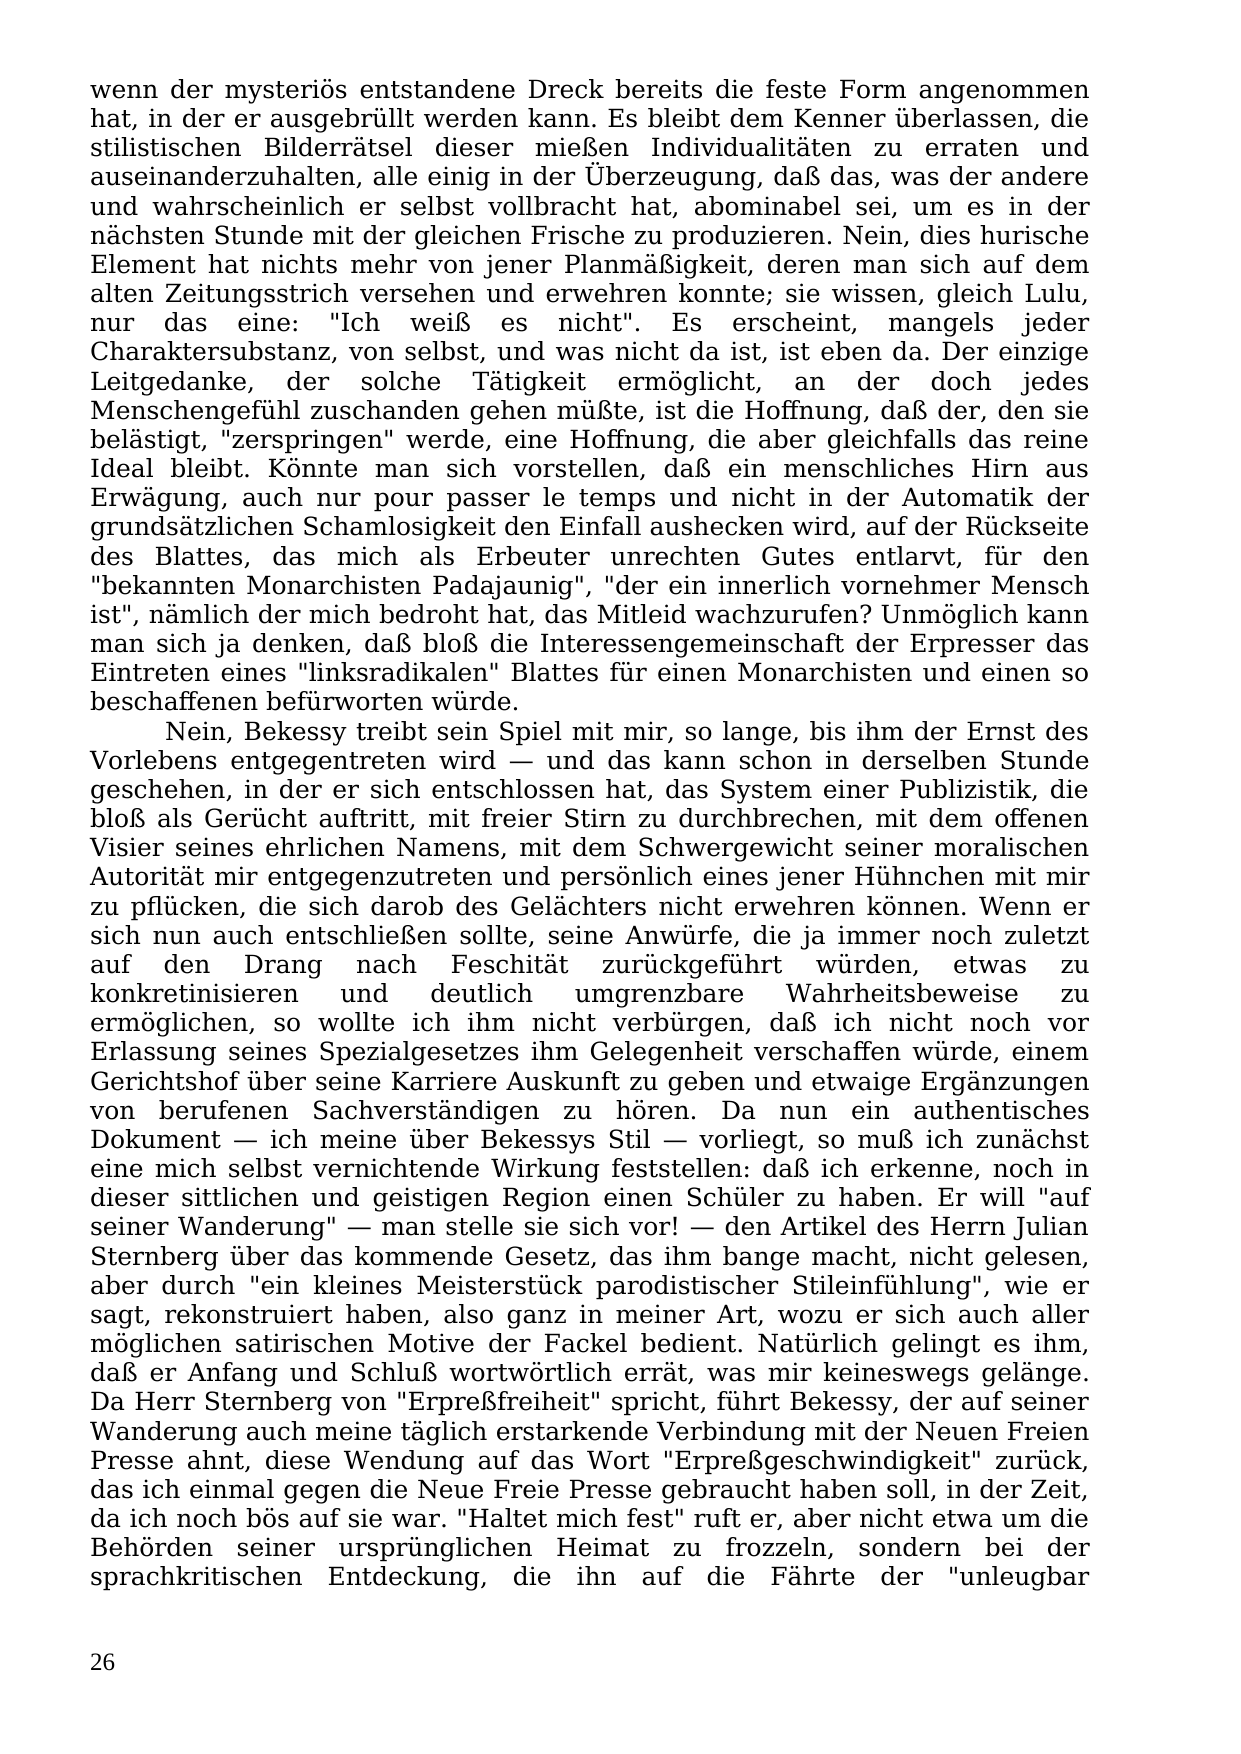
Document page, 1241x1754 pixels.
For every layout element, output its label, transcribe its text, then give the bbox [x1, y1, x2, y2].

text Nein, Bekessy treibt sein Spiel mit mir, so lange, bis ihm der Ernst des Vorlebens entgegentreten wird — und das kann schon in derselben Stunde geschehen, in der er sich entschlossen hat, das System einer Publizistik, die bloß als Gerücht auftritt, mit freier Stirn zu durchbrechen, mit dem offenen Visier seines ehrlichen Namens, mit dem Schwergewicht seiner moralischen Autorität mir entgegenzutreten und persönlich eines jener Hühnchen mit mir zu pflücken, die sich darob des Gelächters nicht erwehren können. Wenn er sich nun auch entschließen sollte, seine Anwürfe, die ja immer noch zuletzt auf den Drang nach Feschität zurückgeführt würden, etwas zu konkretinisieren und deutlich umgrenzbare Wahrheitsbeweise zu ermöglichen, so wollte ich ihm nicht verbürgen, daß ich nicht noch vor Erlassung seines Spezialgesetzes ihm Gelegenheit verschaffen würde, einem Gerichtshof über seine Karriere Auskunft zu geben und etwaige Ergänzungen von berufenen Sachverständigen zu hören. Da nun ein authentisches Dokument — ich meine über Bekessys Stil — vorliegt, so muß ich zunächst eine mich selbst vernichtende Wirkung feststellen: daß ich erkenne, noch in dieser sittlichen und geistigen Region einen Schüler zu haben. Er will "auf seiner Wanderung" — man stelle sie sich vor! — den Artikel des Herrn Julian Sternberg über das kommende Gesetz, das ihm bange macht, nicht gelesen, aber durch "ein kleines Meisterstück parodistischer Stileinfühlung", wie er sagt, rekonstruiert haben, also ganz in meiner Art, wozu er sich auch aller möglichen satirischen Motive der Fackel bedient. Natürlich gelingt es ihm, daß er Anfang und Schluß wortwörtlich errät, was mir keineswegs gelänge. Da Herr Sternberg von "Erpreßfreiheit" spricht, führt Bekessy, der auf seiner Wanderung auch meine täglich erstarkende Verbindung mit der Neuen Freien Presse ahnt, diese Wendung auf das Wort "Erpreßgeschwindigkeit" zurück, das ich einmal gegen die Neue Freie Presse gebraucht haben soll, in der Zeit, da ich noch bös auf sie war. "Haltet mich fest" ruft er, aber nicht etwa um die Behörden seiner ursprünglichen Heimat zu frozzeln, sondern bei der sprachkritischen Entdeckung, die ihn auf die Fährte der "unleugbar [90, 717, 1091, 1592]
text wenn der mysteriös entstandene Dreck bereits die feste Form angenommen hat, in der er ausgebrüllt werden kann. Es bleibt dem Kenner überlassen, die stilistischen Bilderrätsel dieser mießen Individualitäten zu erraten und auseinanderzuhalten, alle einig in der Überzeugung, daß das, was der andere und wahrscheinlich er selbst vollbracht hat, abominabel sei, um es in der nächsten Stunde mit der gleichen Frische zu produzieren. Nein, dies hurische Element hat nichts mehr von jener Planmäßigkeit, deren man sich auf dem alten Zeitungsstrich versehen und erwehren konnte; sie wissen, gleich Lulu, nur das eine: "Ich weiß es nicht". Es erscheint, mangels jeder Charaktersubstanz, von selbst, und was nicht da ist, ist eben da. Der einzige Leitgedanke, der solche Tätigkeit ermöglicht, an der doch jedes Menschengefühl zuschanden gehen müßte, ist die Hoffnung, daß der, den sie belästigt, "zerspringen" werde, eine Hoffnung, die aber gleichfalls das reine Ideal bleibt. Könnte man sich vorstellen, daß ein menschliches Hirn aus Erwägung, auch nur pour passer le temps und nicht in der Automatik der grundsätzlichen Schamlosigkeit den Einfall aushecken wird, auf der Rückseite des Blattes, das mich als Erbeuter unrechten Gutes entlarvt, für den "bekannten Monarchisten Padajaunig", "der ein innerlich vornehmer Mensch ist", nämlich der mich bedroht hat, das Mitleid wachzurufen? Unmöglich kann man sich ja denken, daß bloß die Interessengemeinschaft der Erpresser das Eintreten eines "linksradikalen" Blattes für einen Monarchisten und einen so beschaffenen befürworten würde. [90, 75, 1091, 717]
